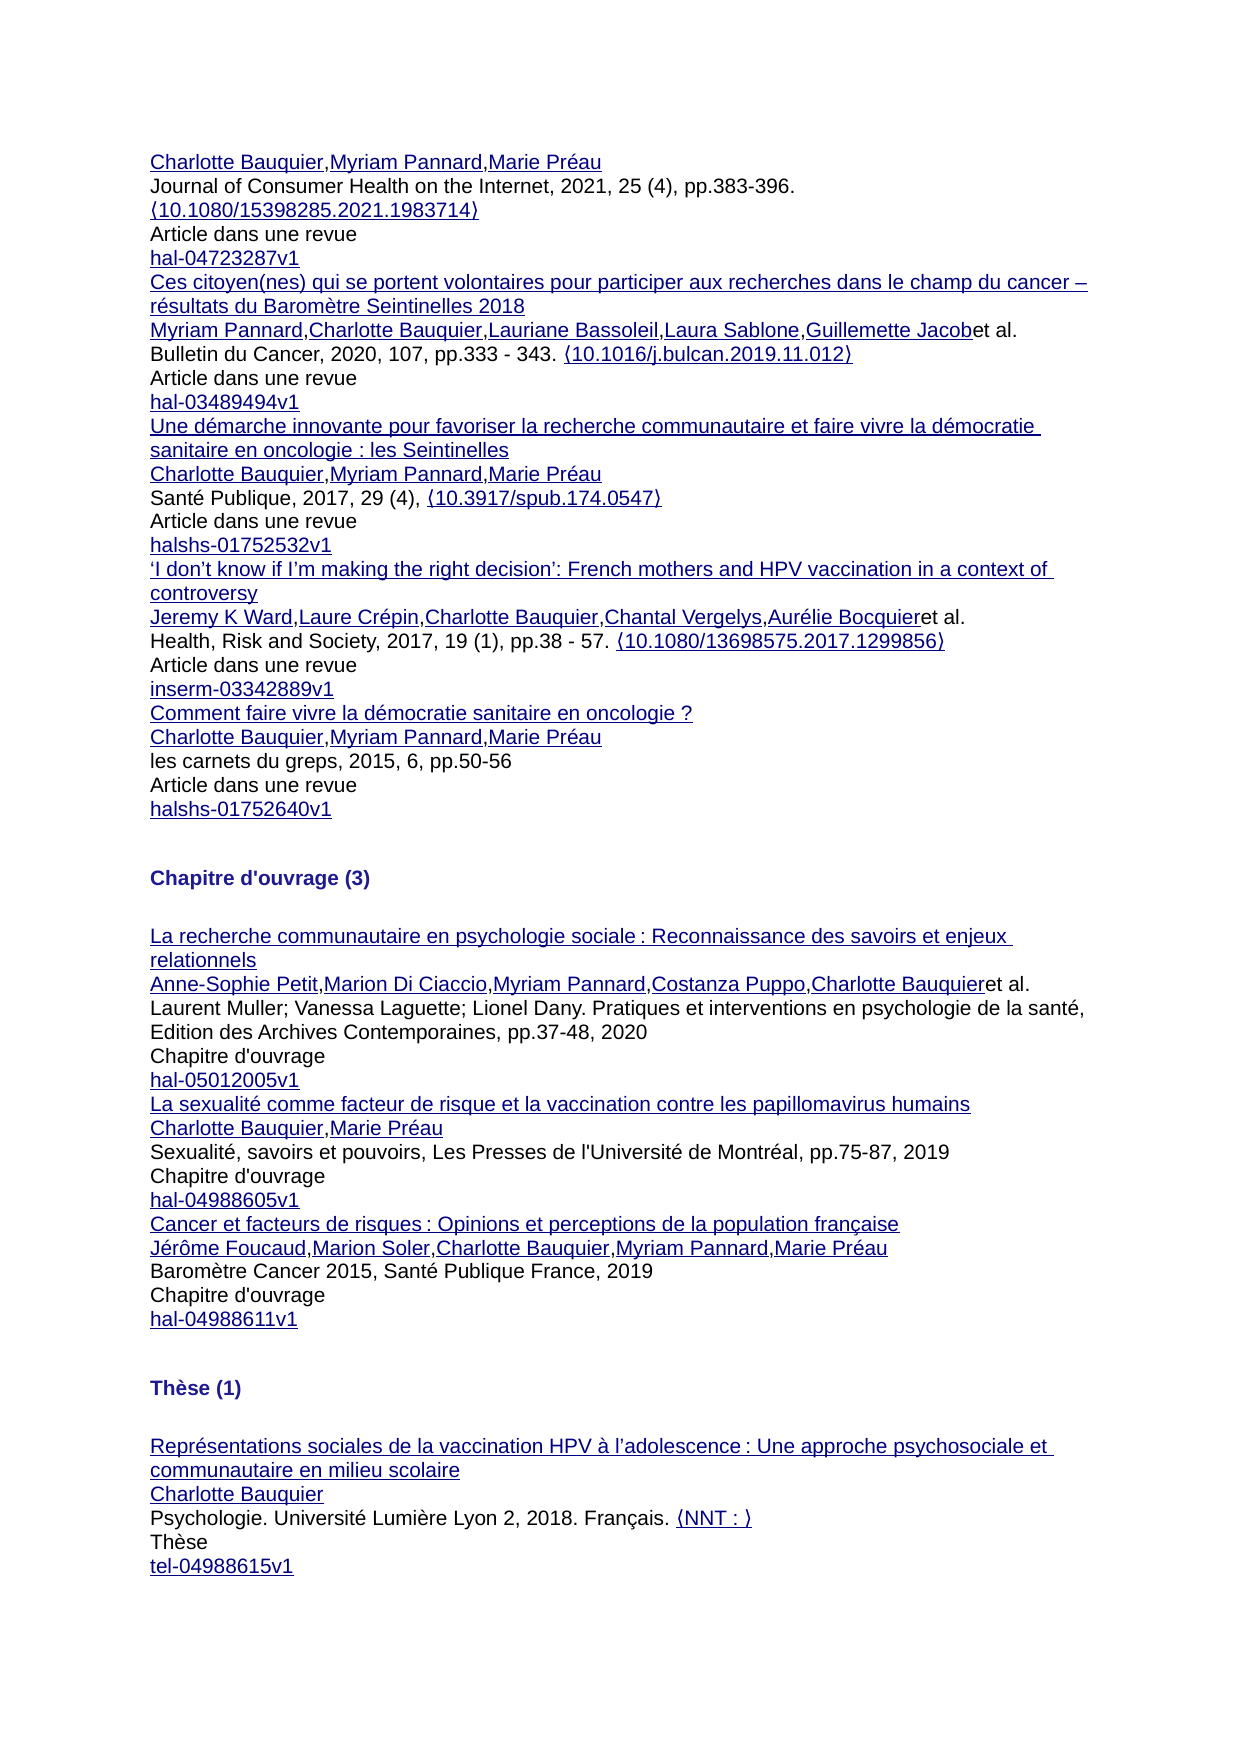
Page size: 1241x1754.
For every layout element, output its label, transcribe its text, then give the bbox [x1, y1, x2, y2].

table_cell Comment faire vivre la démocratie sanitaire en oncologie ? Charlotte Bauquier,Myriam Pannard,Marie Préau les carnets du greps, 2015, 6, pp.50-56 Article dans une revue halshs-01752640v1 [150, 701, 1090, 821]
table_cell Une démarche innovante pour favoriser la recherche communautaire et faire vivre la démocratie sanitaire en oncologie : les Seintinelles Charlotte Bauquier,Myriam Pannard,Marie Préau Santé Publique, 2017, 29 (4), ⟨10.3917/spub.174.0547⟩ Article dans une revue halshs-01752532v1 [150, 414, 1090, 557]
table_cell La sexualité comme facteur de risque et la vaccination contre les papillomavirus humains Charlotte Bauquier,Marie Préau Sexualité, savoirs et pouvoirs, Les Presses de l'Université de Montréal, pp.75-87, 2019 Chapitre d'ouvrage hal-04988605v1 [150, 1092, 1090, 1211]
subtitle Chapitre d'ouvrage (3) [150, 866, 1090, 889]
subtitle Thèse (1) [150, 1376, 1090, 1400]
table_header La recherche communautaire en psychologie sociale : Reconnaissance des savoirs et enjeux relationnels Anne-Sophie Petit,Marion Di Ciaccio,Myriam Pannard,Costanza Puppo,Charlotte Bauquieret al. Laurent Muller; Vanessa Laguette; Lionel Dany. Pratiques et interventions en psychologie de la santé, Edition des Archives Contemporaines, pp.37-48, 2020 Chapitre d'ouvrage hal-05012005v1 [150, 924, 1090, 1092]
table_cell Charlotte Bauquier,Myriam Pannard,Marie Préau Journal of Consumer Health on the Internet, 2021, 25 (4), pp.383-396. ⟨10.1080/15398285.2021.1983714⟩ Article dans une revue hal-04723287v1 [150, 150, 1090, 270]
table_cell Ces citoyen(nes) qui se portent volontaires pour participer aux recherches dans le champ du cancer – résultats du Baromètre Seintinelles 2018 Myriam Pannard,Charlotte Bauquier,Lauriane Bassoleil,Laura Sablone,Guillemette Jacobet al. Bulletin du Cancer, 2020, 107, pp.333 - 343. ⟨10.1016/j.bulcan.2019.11.012⟩ Article dans une revue hal-03489494v1 [150, 270, 1090, 413]
table_cell Cancer et facteurs de risques : Opinions et perceptions de la population française Jérôme Foucaud,Marion Soler,Charlotte Bauquier,Myriam Pannard,Marie Préau Baromètre Cancer 2015, Santé Publique France, 2019 Chapitre d'ouvrage hal-04988611v1 [150, 1211, 1090, 1331]
table_cell ‘I don’t know if I’m making the right decision’: French mothers and HPV vaccination in a context of controversy Jeremy K Ward,Laure Crépin,Charlotte Bauquier,Chantal Vergelys,Aurélie Bocquieret al. Health, Risk and Society, 2017, 19 (1), pp.38 - 57. ⟨10.1080/13698575.2017.1299856⟩ Article dans une revue inserm-03342889v1 [150, 557, 1090, 701]
table_header Représentations sociales de la vaccination HPV à l’adolescence : Une approche psychosociale et communautaire en milieu scolaire Charlotte Bauquier Psychologie. Université Lumière Lyon 2, 2018. Français. ⟨NNT : ⟩ Thèse tel-04988615v1 [150, 1434, 1090, 1578]
